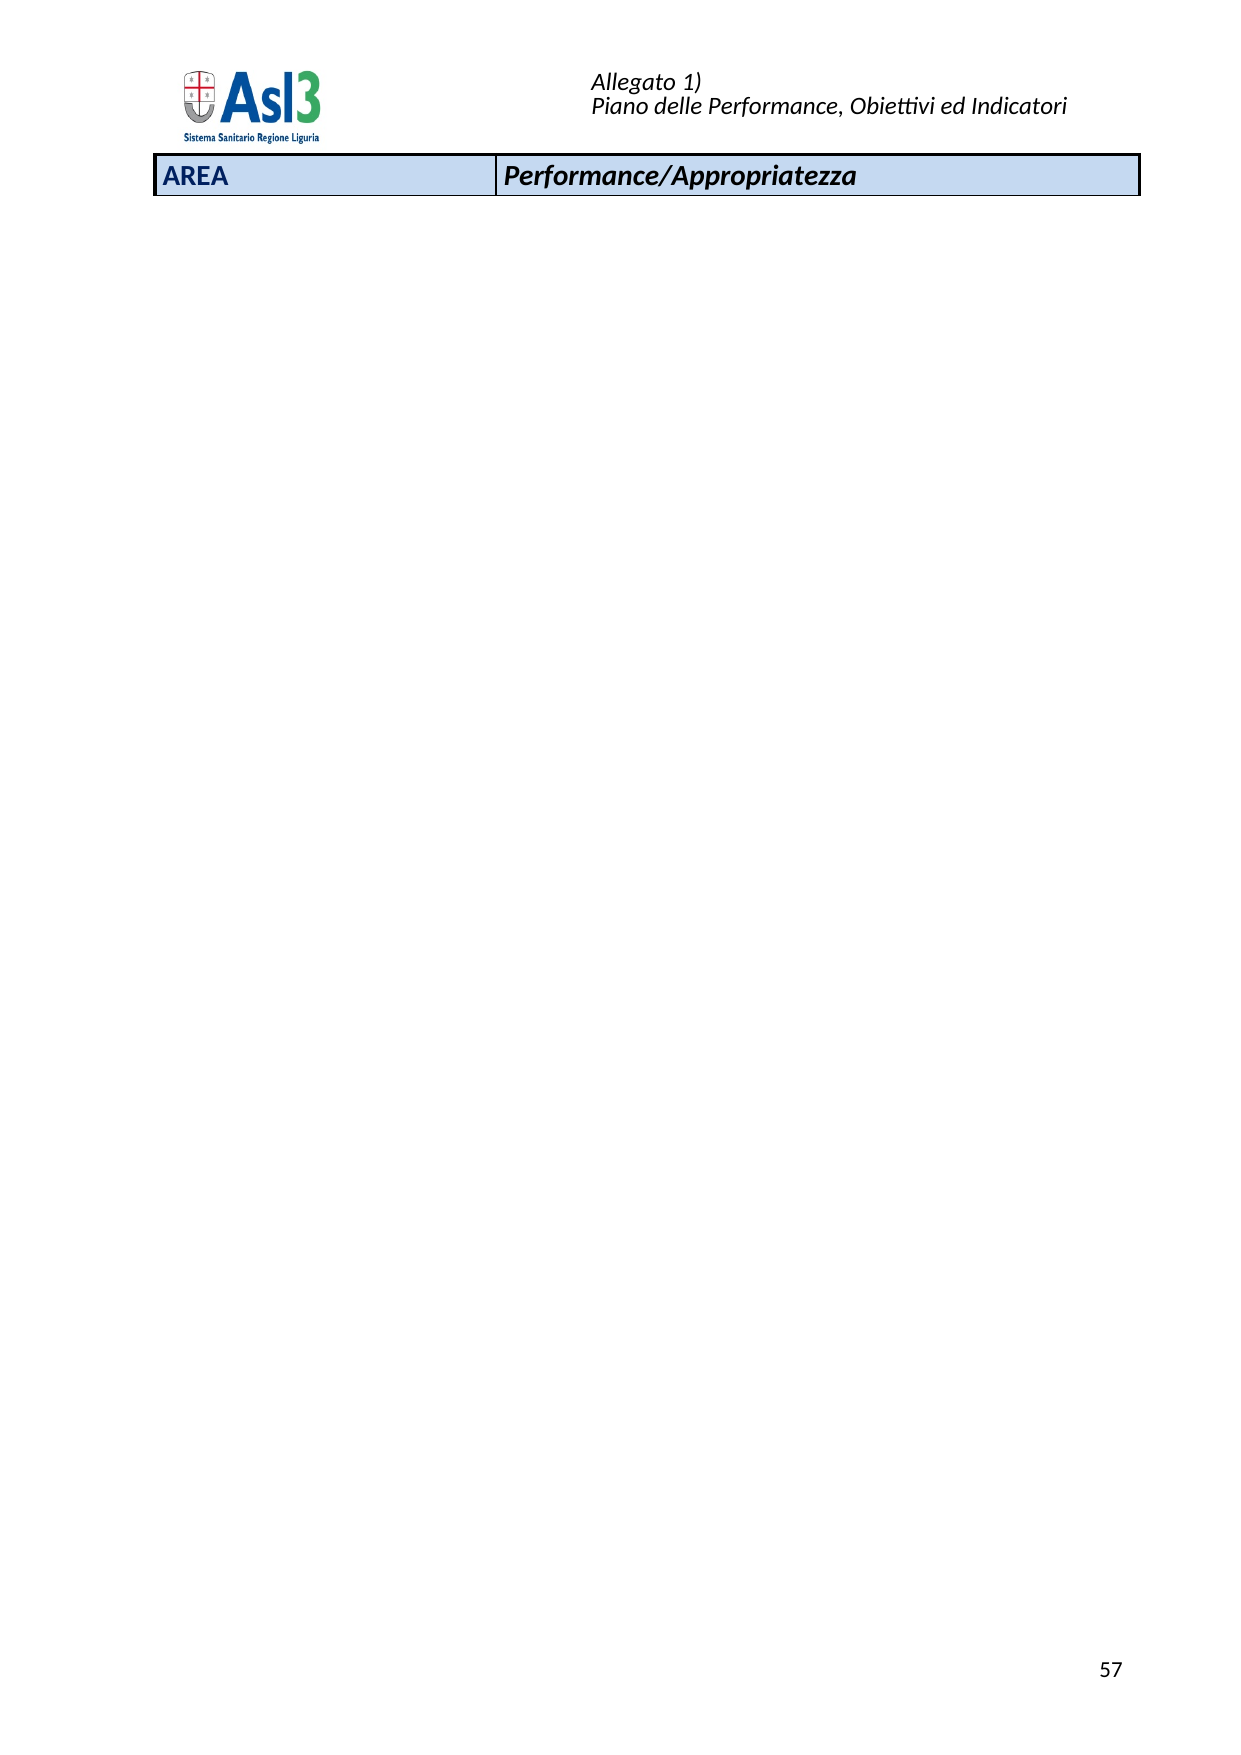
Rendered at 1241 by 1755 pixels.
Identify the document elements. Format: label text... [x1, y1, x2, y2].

table_header Performance/Appropriatezza [497, 156, 1138, 195]
table_header AREA [157, 156, 495, 195]
